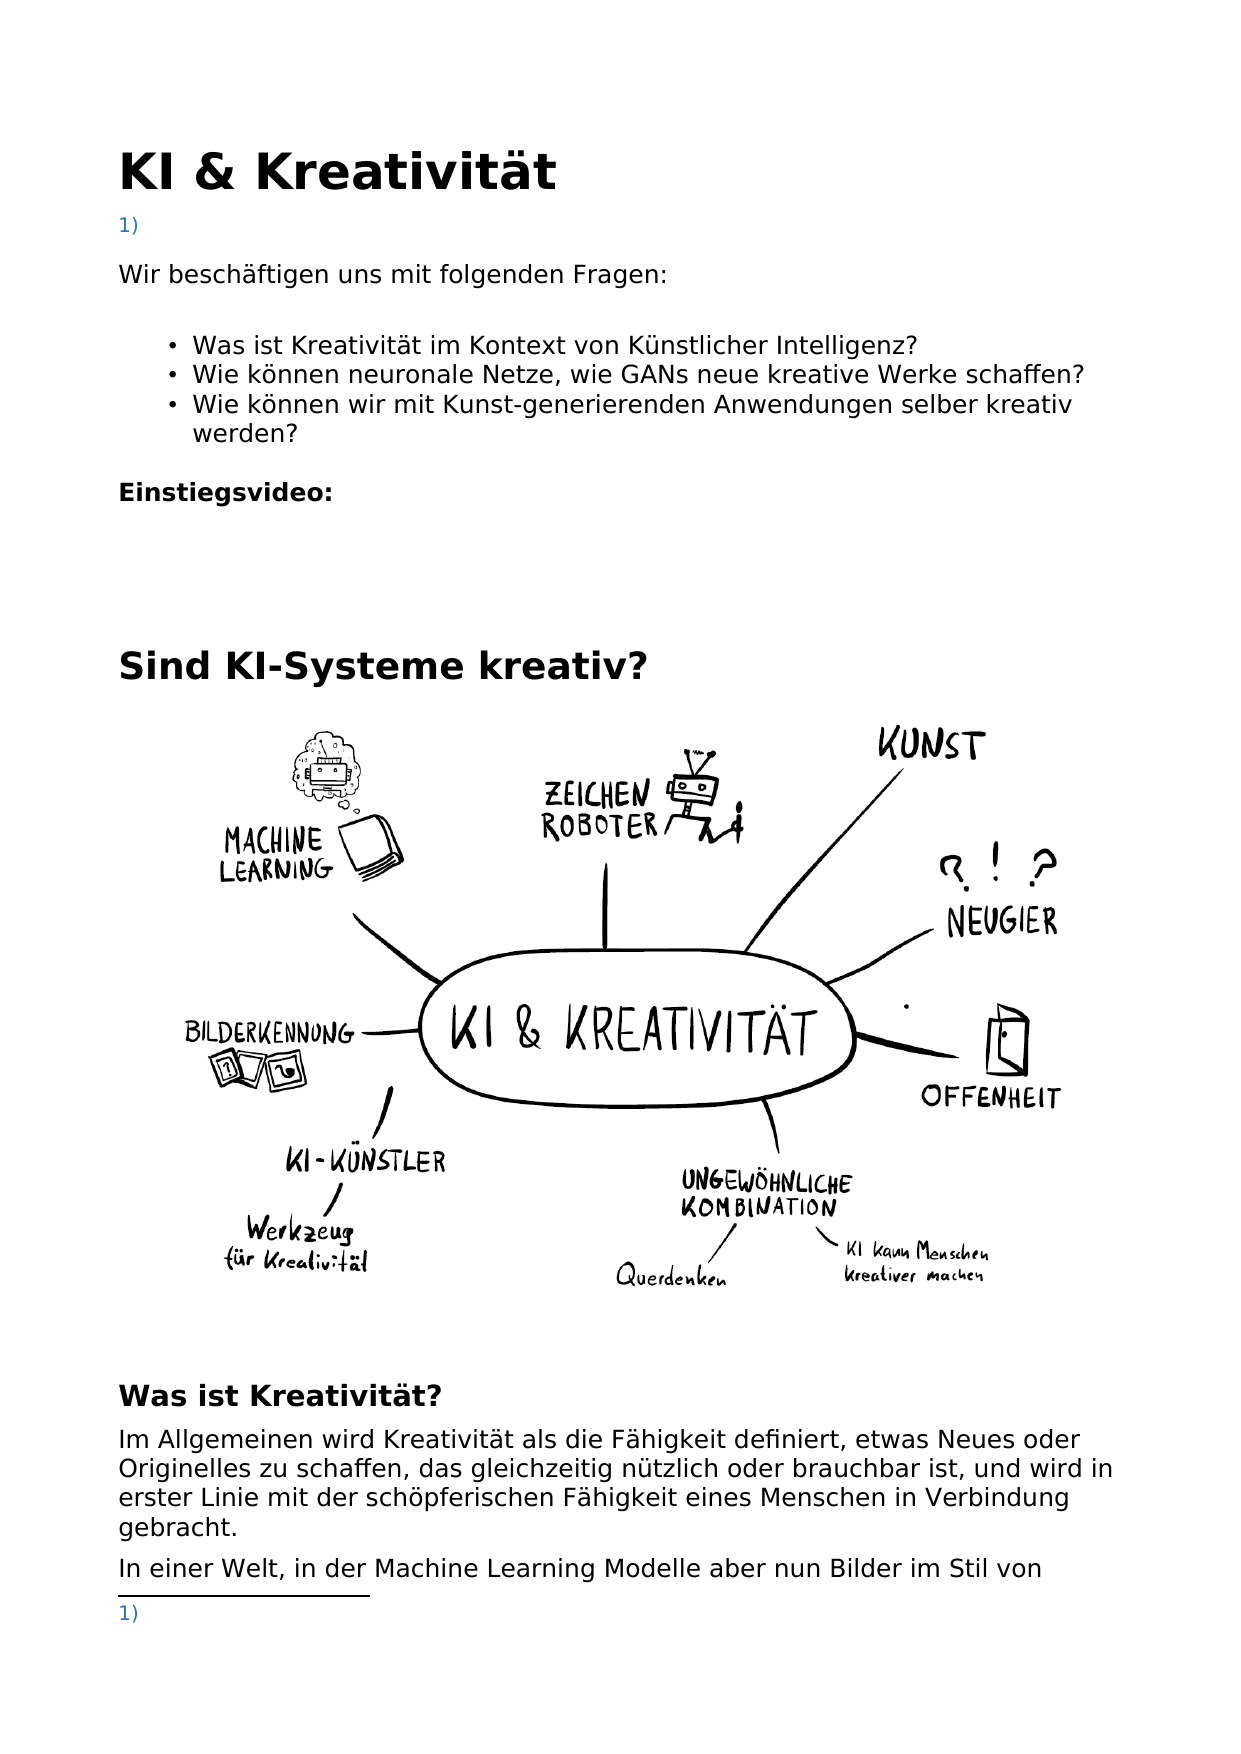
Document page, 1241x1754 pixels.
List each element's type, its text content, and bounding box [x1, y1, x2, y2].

subtitle Sind KI-Systeme kreativ? [118, 644, 1122, 688]
subtitle Was ist Kreativität? [118, 1379, 1122, 1413]
text In einer Welt, in der Machine Learning Modelle aber nun Bilder im Stil von [118, 1554, 1122, 1584]
list Wie können wir mit Kunst-generierenden Anwendungen selber kreativ werden? [177, 390, 1122, 448]
list Wie können neuronale Netze, wie GANs neue kreative Werke schaffen? [177, 361, 1122, 390]
text Wir beschäftigen uns mit folgenden Fragen: [118, 260, 1122, 289]
subtitle KI & Kreativität [118, 143, 1122, 201]
list Was ist Kreativität im Kontext von Künstlicher Intelligenz? [177, 332, 1122, 361]
text Einstiegsvideo: [118, 478, 1122, 507]
text Im Allgemeinen wird Kreativität als die Fähigkeit definiert, etwas Neues oder Originelles zu schaffen, das gleichzeitig nützlich oder brauchbar ist, und wird in erster Linie mit der schöpferischen Fähigkeit eines Menschen in Verbindung gebracht. [118, 1425, 1122, 1542]
picture [151, 700, 1089, 1313]
